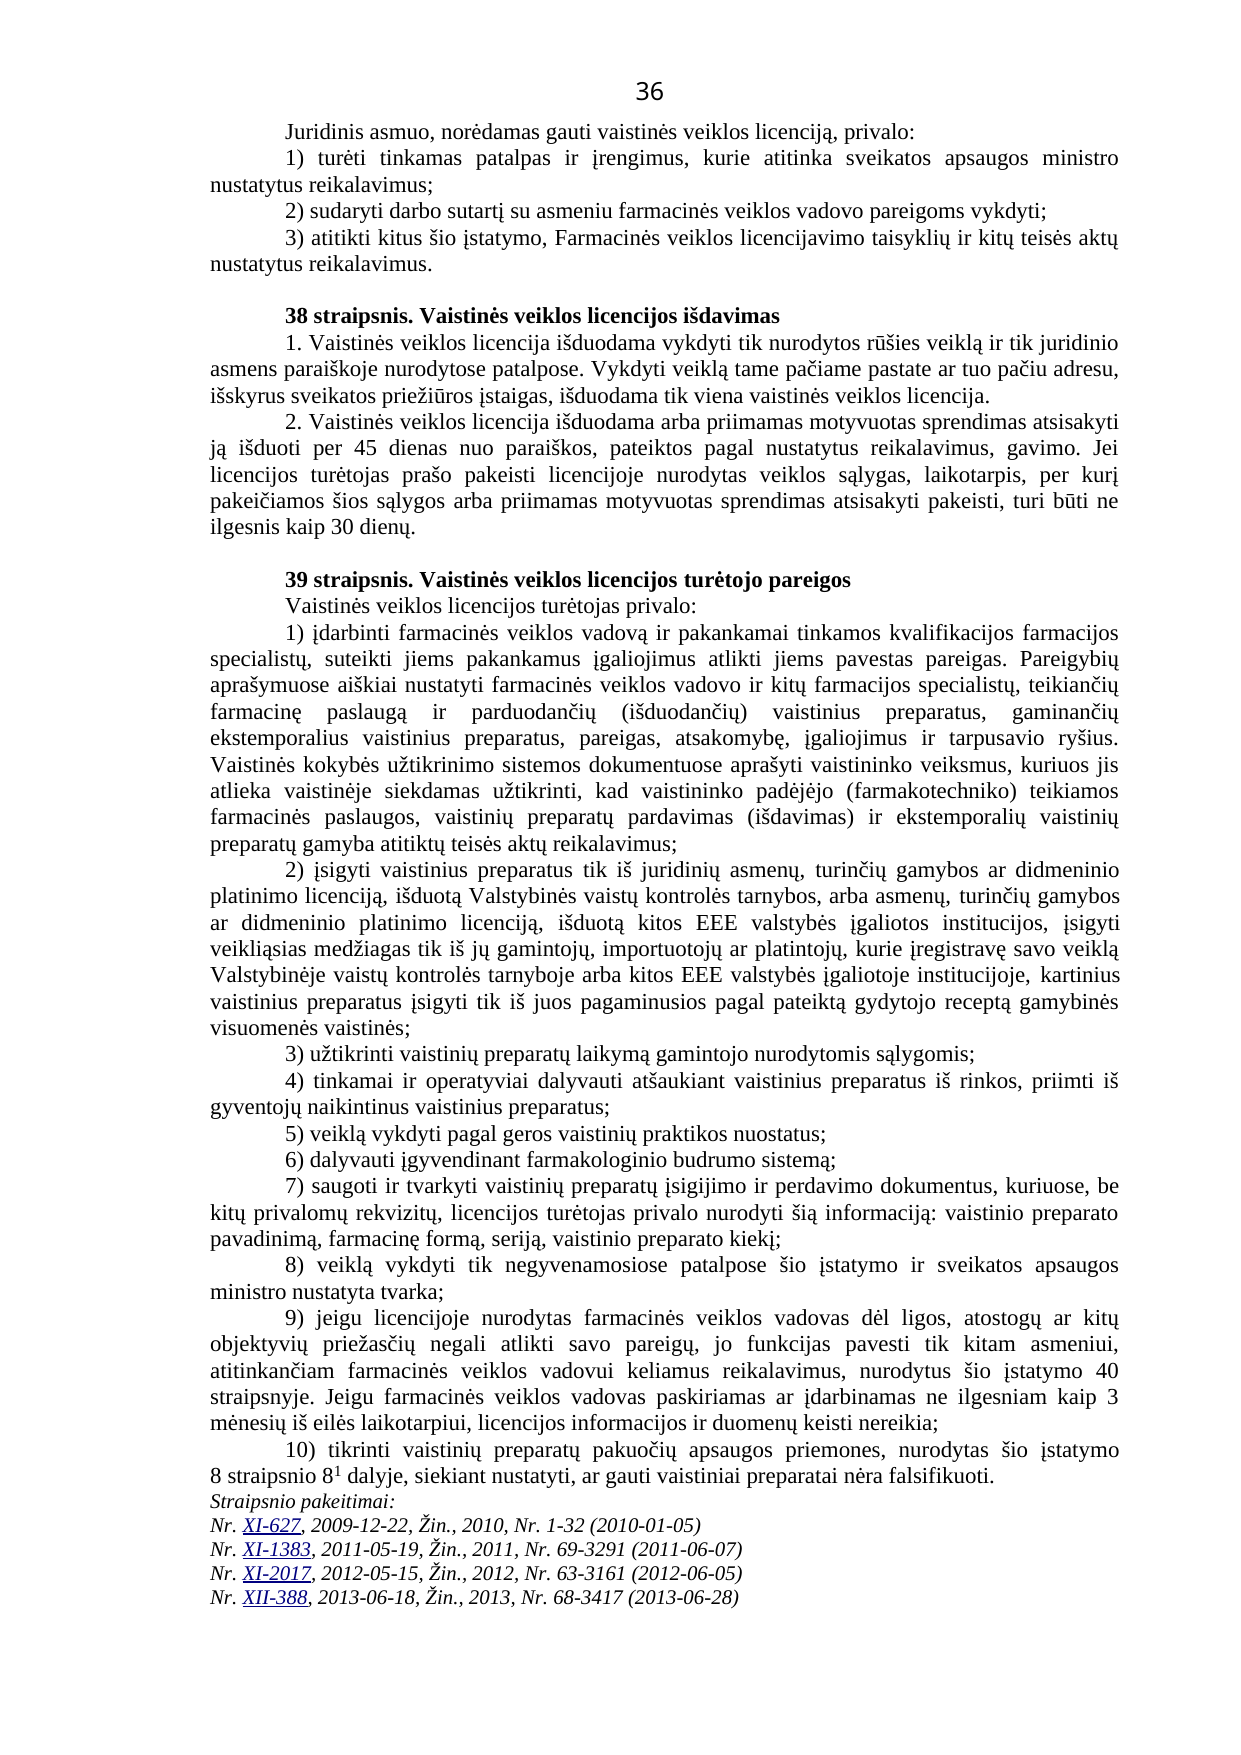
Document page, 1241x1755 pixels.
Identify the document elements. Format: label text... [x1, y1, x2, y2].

text 3) atitikti kitus šio įstatymo, Farmacinės veiklos licencijavimo taisyklių ir kitų teisės aktų nustatytus reikalavimus. [210, 223, 1120, 276]
text 3) užtikrinti vaistinių preparatų laikymą gamintojo nurodytomis sąlygomis; [210, 1041, 1120, 1067]
text 8) veiklą vykdyti tik negyvenamosiose patalpose šio įstatymo ir sveikatos apsaugos ministro nustatyta tvarka; [210, 1251, 1120, 1304]
text Nr. XI-627, 2009-12-22, Žin., 2010, Nr. 1-32 (2010-01-05) [210, 1513, 1120, 1537]
text 7) saugoti ir tvarkyti vaistinių preparatų įsigijimo ir perdavimo dokumentus, kuriuose, be kitų privalomų rekvizitų, licencijos turėtojas privalo nurodyti šią informaciją: vaistinio preparato pavadinimą, farmacinę formą, seriją, vaistinio preparato kiekį; [210, 1172, 1120, 1251]
text 5) veiklą vykdyti pagal geros vaistinių praktikos nuostatus; [210, 1119, 1120, 1146]
text 6) dalyvauti įgyvendinant farmakologinio budrumo sistemą; [210, 1146, 1120, 1172]
text 1) turėti tinkamas patalpas ir įrengimus, kurie atitinka sveikatos apsaugos ministro nustatytus reikalavimus; [210, 144, 1120, 197]
text Nr. XI-1383, 2011-05-19, Žin., 2011, Nr. 69-3291 (2011-06-07) [210, 1537, 1120, 1561]
text 2. Vaistinės veiklos licencija išduodama arba priimamas motyvuotas sprendimas atsisakyti ją išduoti per 45 dienas nuo paraiškos, pateiktos pagal nustatytus reikalavimus, gavimo. Jei licencijos turėtojas prašo pakeisti licencijoje nurodytas veiklos sąlygas, laikotarpis, per kurį pakeičiamos šios sąlygos arba priimamas motyvuotas sprendimas atsisakyti pakeisti, turi būti ne ilgesnis kaip 30 dienų. [210, 408, 1120, 540]
text 4) tinkamai ir operatyviai dalyvauti atšaukiant vaistinius preparatus iš rinkos, priimti iš gyventojų naikintinus vaistinius preparatus; [210, 1067, 1120, 1119]
text 9) jeigu licencijoje nurodytas farmacinės veiklos vadovas dėl ligos, atostogų ar kitų objektyvių priežasčių negali atlikti savo pareigų, jo funkcijas pavesti tik kitam asmeniui, atitinkančiam farmacinės veiklos vadovui keliamus reikalavimus, nurodytus šio įstatymo 40 straipsnyje. Jeigu farmacinės veiklos vadovas paskiriamas ar įdarbinamas ne ilgesniam kaip 3 mėnesių iš eilės laikotarpiui, licencijos informacijos ir duomenų keisti nereikia; [210, 1304, 1120, 1436]
text Vaistinės veiklos licencijos turėtojas privalo: [210, 592, 1120, 619]
text Juridinis asmuo, norėdamas gauti vaistinės veiklos licenciją, privalo: [210, 118, 1120, 144]
text Nr. XII-388, 2013-06-18, Žin., 2013, Nr. 68-3417 (2013-06-28) [210, 1585, 1120, 1609]
text 2) įsigyti vaistinius preparatus tik iš juridinių asmenų, turinčių gamybos ar didmeninio platinimo licenciją, išduotą Valstybinės vaistų kontrolės tarnybos, arba asmenų, turinčių gamybos ar didmeninio platinimo licenciją, išduotą kitos EEE valstybės įgaliotos institucijos, įsigyti veikliąsias medžiagas tik iš jų gamintojų, importuotojų ar platintojų, kurie įregistravę savo veiklą Valstybinėje vaistų kontrolės tarnyboje arba kitos EEE valstybės įgaliotoje institucijoje, kartinius vaistinius preparatus įsigyti tik iš juos pagaminusios pagal pateiktą gydytojo receptą gamybinės visuomenės vaistinės; [210, 856, 1120, 1041]
text 10) tikrinti vaistinių preparatų pakuočių apsaugos priemones, nurodytas šio įstatymo 8 straipsnio 81 dalyje, siekiant nustatyti, ar gauti vaistiniai preparatai nėra falsifikuoti. [210, 1436, 1120, 1488]
text 1) įdarbinti farmacinės veiklos vadovą ir pakankamai tinkamos kvalifikacijos farmacijos specialistų, suteikti jiems pakankamus įgaliojimus atlikti jiems pavestas pareigas. Pareigybių aprašymuose aiškiai nustatyti farmacinės veiklos vadovo ir kitų farmacijos specialistų, teikiančių farmacinę paslaugą ir parduodančių (išduodančių) vaistinius preparatus, gaminančių ekstemporalius vaistinius preparatus, pareigas, atsakomybę, įgaliojimus ir tarpusavio ryšius. Vaistinės kokybės užtikrinimo sistemos dokumentuose aprašyti vaistininko veiksmus, kuriuos jis atlieka vaistinėje siekdamas užtikrinti, kad vaistininko padėjėjo (farmakotechniko) teikiamos farmacinės paslaugos, vaistinių preparatų pardavimas (išdavimas) ir ekstemporalių vaistinių preparatų gamyba atitiktų teisės aktų reikalavimus; [210, 619, 1120, 856]
text 38 straipsnis. Vaistinės veiklos licencijos išdavimas [210, 303, 1120, 329]
text 1. Vaistinės veiklos licencija išduodama vykdyti tik nurodytos rūšies veiklą ir tik juridinio asmens paraiškoje nurodytose patalpose. Vykdyti veiklą tame pačiame pastate ar tuo pačiu adresu, išskyrus sveikatos priežiūros įstaigas, išduodama tik viena vaistinės veiklos licencija. [210, 329, 1120, 408]
text Nr. XI-2017, 2012-05-15, Žin., 2012, Nr. 63-3161 (2012-06-05) [210, 1561, 1120, 1585]
text 2) sudaryti darbo sutartį su asmeniu farmacinės veiklos vadovo pareigoms vykdyti; [210, 197, 1120, 223]
text 39 straipsnis. Vaistinės veiklos licencijos turėtojo pareigos [210, 566, 1120, 592]
text Straipsnio pakeitimai: [210, 1488, 1120, 1513]
